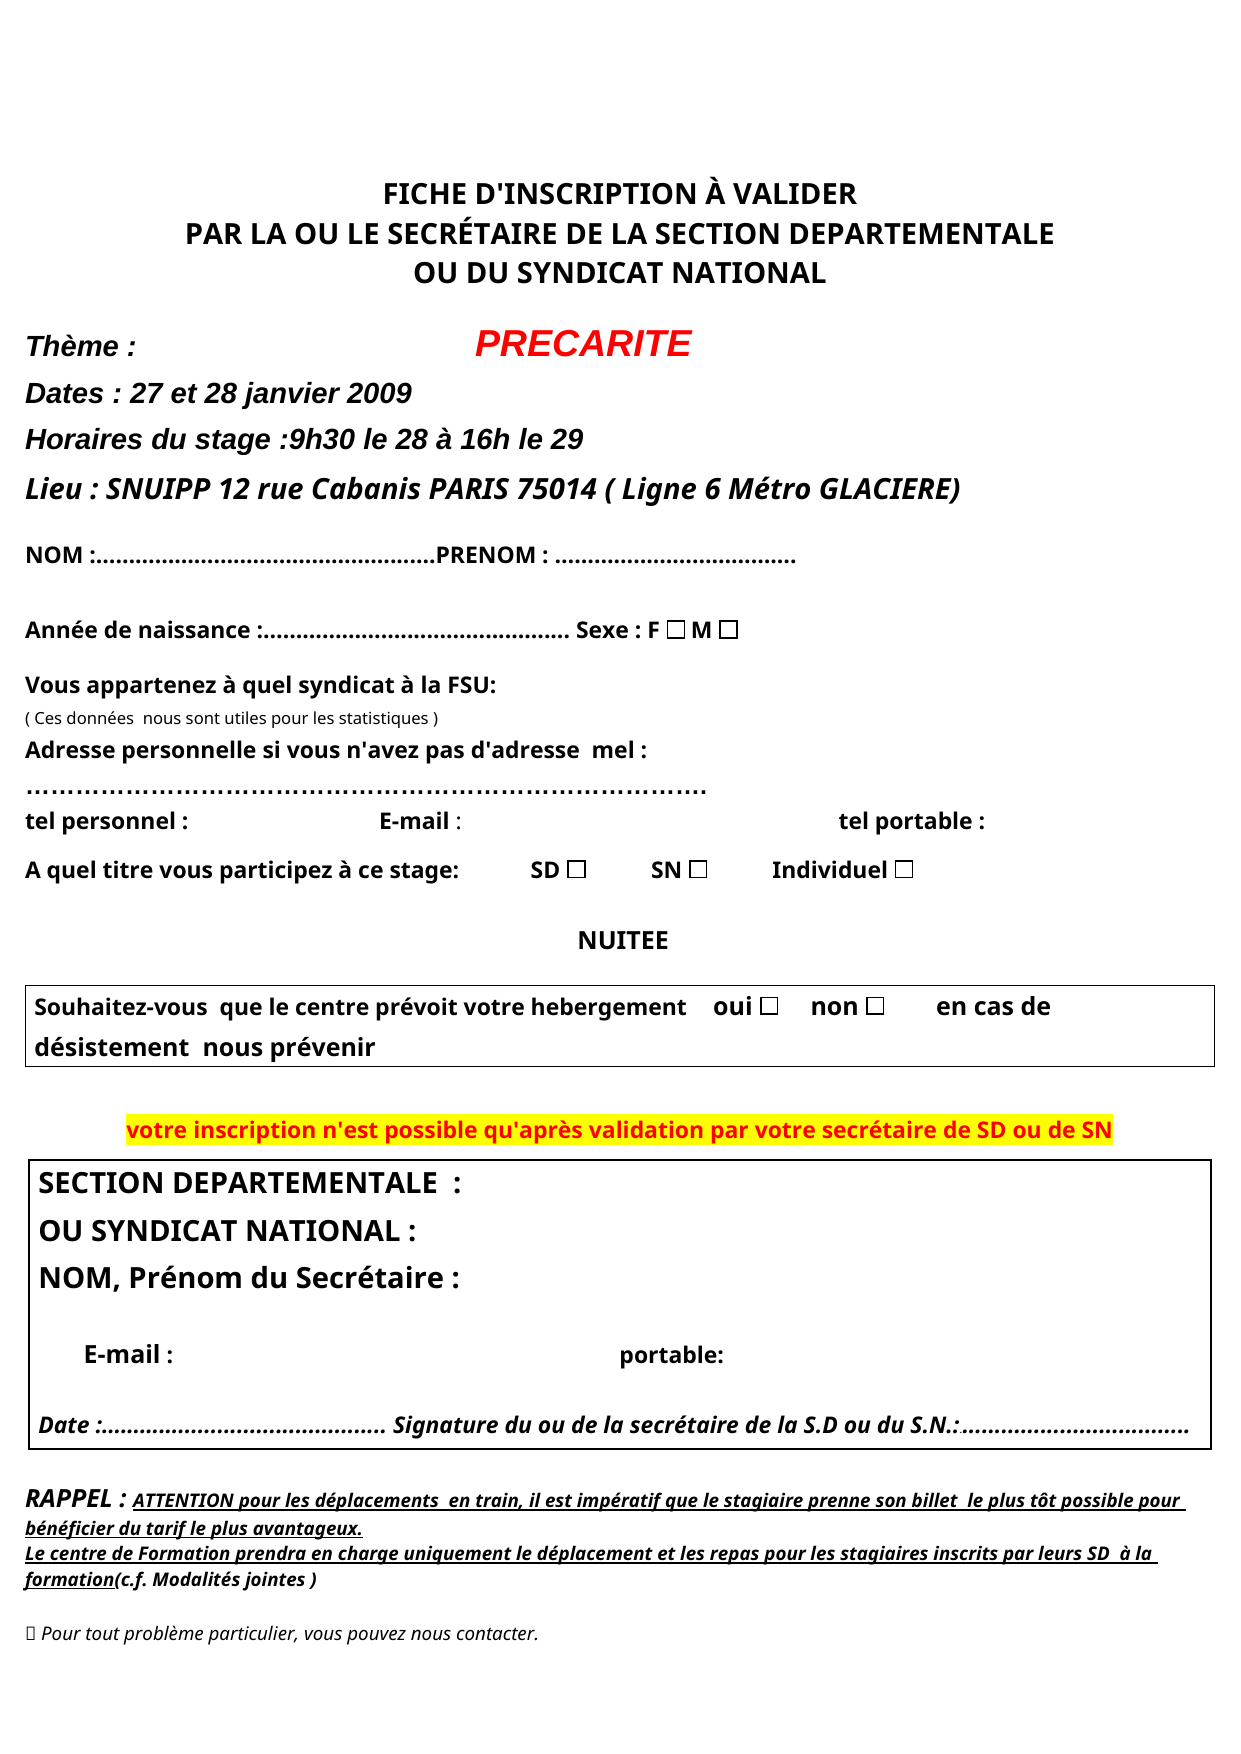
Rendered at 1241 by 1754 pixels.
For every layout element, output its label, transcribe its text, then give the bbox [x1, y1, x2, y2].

text ou syndicat national : [30, 1206, 1210, 1250]
text Vous appartenez à quel syndicat à la FSU: [25, 669, 1215, 700]
text NOM :………………………………….............PRENOM : ………………………………. [25, 539, 1215, 571]
text NUITEE [25, 923, 1215, 957]
text ou du syndicat national [25, 253, 1215, 292]
text Thème : PRECARITE [25, 321, 1215, 364]
text Lieu : SNUIPP 12 rue Cabanis PARIS 75014 ( Ligne 6 Métro GLACIERE) [25, 468, 1215, 508]
text par la ou le secrétaire de la Section departementale [25, 213, 1215, 253]
text Horaires du stage :9h30 le 28 à 16h le 29 [25, 422, 1215, 456]
text votre inscription n'est possible qu'après validation par votre secrétaire de SD ou de SN [25, 1114, 1215, 1145]
text Fiche d'inscription à valider [25, 173, 1215, 213]
text A quel titre vous participez à ce stage: SD SN Individuel [25, 854, 1215, 885]
text  Pour tout problème particulier, vous pouvez nous contacter. [25, 1620, 1215, 1646]
text Le centre de Formation prendra en charge uniquement le déplacement et les repas pour les stagiaires inscrits par leurs SD à la formation(c.f. Modalités jointes ) [25, 1541, 1215, 1592]
text tel personnel : E-mail : tel portable : [25, 805, 1215, 836]
text RAPPEL : ATTENTION pour les déplacements en train, il est impératif que le stagiaire prenne son billet le plus tôt possible pour bénéficier du tarif le plus avantageux. [25, 1481, 1215, 1541]
text NOM, Prénom du Secrétaire : [30, 1254, 1210, 1297]
text Souhaitez-vous que le centre prévoit votre hebergement oui non en cas de désistement nous prévenir [26, 986, 1214, 1066]
text ( Ces données nous sont utiles pour les statistiques ) [25, 707, 1215, 729]
text Adresse personnelle si vous n'avez pas d'adresse mel : ………………………………………………………………………. [25, 734, 1215, 799]
text Dates : 27 et 28 janvier 2009 [25, 376, 1215, 410]
text E-mail : portable: [30, 1333, 1210, 1371]
text SeCTION DEPARTEMENTALE : [30, 1161, 1210, 1202]
text Année de naissance :………………….......................... Sexe : F M [25, 614, 1215, 646]
text Date :…………................................ Signature du ou de la secrétaire de la S.D ou du S.N.:.................................... [30, 1404, 1210, 1440]
